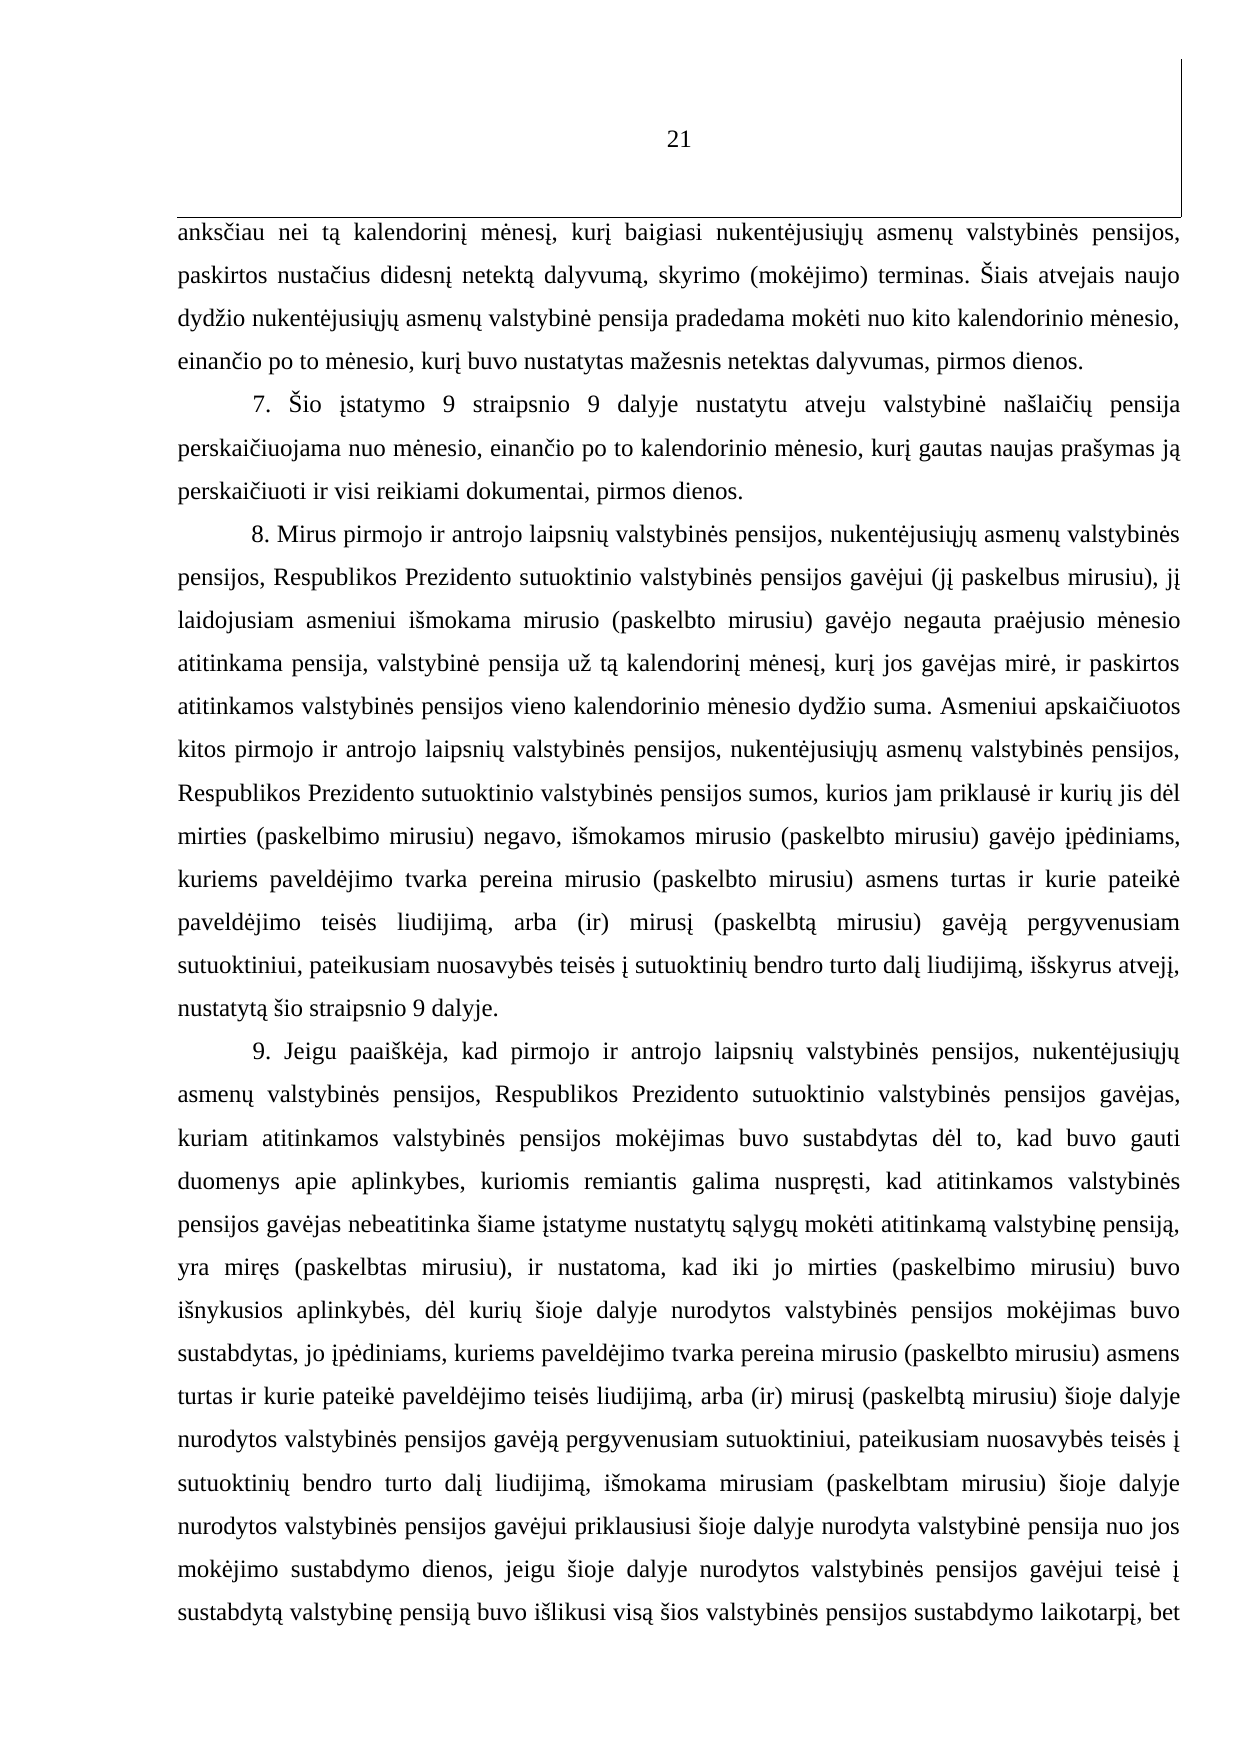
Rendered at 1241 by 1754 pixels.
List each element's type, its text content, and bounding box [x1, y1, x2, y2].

text 8. Mirus pirmojo ir antrojo laipsnių valstybinės pensijos, nukentėjusiųjų asmenų valstybinės pensijos, Respublikos Prezidento sutuoktinio valstybinės pensijos gavėjui (jį paskelbus mirusiu), jį laidojusiam asmeniui išmokama mirusio (paskelbto mirusiu) gavėjo negauta praėjusio mėnesio atitinkama pensija, valstybinė pensija už tą kalendorinį mėnesį, kurį jos gavėjas mirė, ir paskirtos atitinkamos valstybinės pensijos vieno kalendorinio mėnesio dydžio suma. Asmeniui apskaičiuotos kitos pirmojo ir antrojo laipsnių valstybinės pensijos, nukentėjusiųjų asmenų valstybinės pensijos, Respublikos Prezidento sutuoktinio valstybinės pensijos sumos, kurios jam priklausė ir kurių jis dėl mirties (paskelbimo mirusiu) negavo, išmokamos mirusio (paskelbto mirusiu) gavėjo įpėdiniams, kuriems paveldėjimo tvarka pereina mirusio (paskelbto mirusiu) asmens turtas ir kurie pateikė paveldėjimo teisės liudijimą, arba (ir) mirusį (paskelbtą mirusiu) gavėją pergyvenusiam sutuoktiniui, pateikusiam nuosavybės teisės į sutuoktinių bendro turto dalį liudijimą, išskyrus atvejį, nustatytą šio straipsnio 9 dalyje. [177, 519, 1181, 1022]
text anksčiau nei tą kalendorinį mėnesį, kurį baigiasi nukentėjusiųjų asmenų valstybinės pensijos, paskirtos nustačius didesnį netektą dalyvumą, skyrimo (mokėjimo) terminas. Šiais atvejais naujo dydžio nukentėjusiųjų asmenų valstybinė pensija pradedama mokėti nuo kito kalendorinio mėnesio, einančio po to mėnesio, kurį buvo nustatytas mažesnis netektas dalyvumas, pirmos dienos. [177, 217, 1181, 375]
text 9. Jeigu paaiškėja, kad pirmojo ir antrojo laipsnių valstybinės pensijos, nukentėjusiųjų asmenų valstybinės pensijos, Respublikos Prezidento sutuoktinio valstybinės pensijos gavėjas, kuriam atitinkamos valstybinės pensijos mokėjimas buvo sustabdytas dėl to, kad buvo gauti duomenys apie aplinkybes, kuriomis remiantis galima nuspręsti, kad atitinkamos valstybinės pensijos gavėjas nebeatitinka šiame įstatyme nustatytų sąlygų mokėti atitinkamą valstybinę pensiją, yra miręs (paskelbtas mirusiu), ir nustatoma, kad iki jo mirties (paskelbimo mirusiu) buvo išnykusios aplinkybės, dėl kurių šioje dalyje nurodytos valstybinės pensijos mokėjimas buvo sustabdytas, jo įpėdiniams, kuriems paveldėjimo tvarka pereina mirusio (paskelbto mirusiu) asmens turtas ir kurie pateikė paveldėjimo teisės liudijimą, arba (ir) mirusį (paskelbtą mirusiu) šioje dalyje nurodytos valstybinės pensijos gavėją pergyvenusiam sutuoktiniui, pateikusiam nuosavybės teisės į sutuoktinių bendro turto dalį liudijimą, išmokama mirusiam (paskelbtam mirusiu) šioje dalyje nurodytos valstybinės pensijos gavėjui priklausiusi šioje dalyje nurodyta valstybinė pensija nuo jos mokėjimo sustabdymo dienos, jeigu šioje dalyje nurodytos valstybinės pensijos gavėjui teisė į sustabdytą valstybinę pensiją buvo išlikusi visą šios valstybinės pensijos sustabdymo laikotarpį, bet [177, 1036, 1181, 1626]
text 7. Šio įstatymo 9 straipsnio 9 dalyje nustatytu atveju valstybinė našlaičių pensija perskaičiuojama nuo mėnesio, einančio po to kalendorinio mėnesio, kurį gautas naujas prašymas ją perskaičiuoti ir visi reikiami dokumentai, pirmos dienos. [177, 389, 1181, 504]
